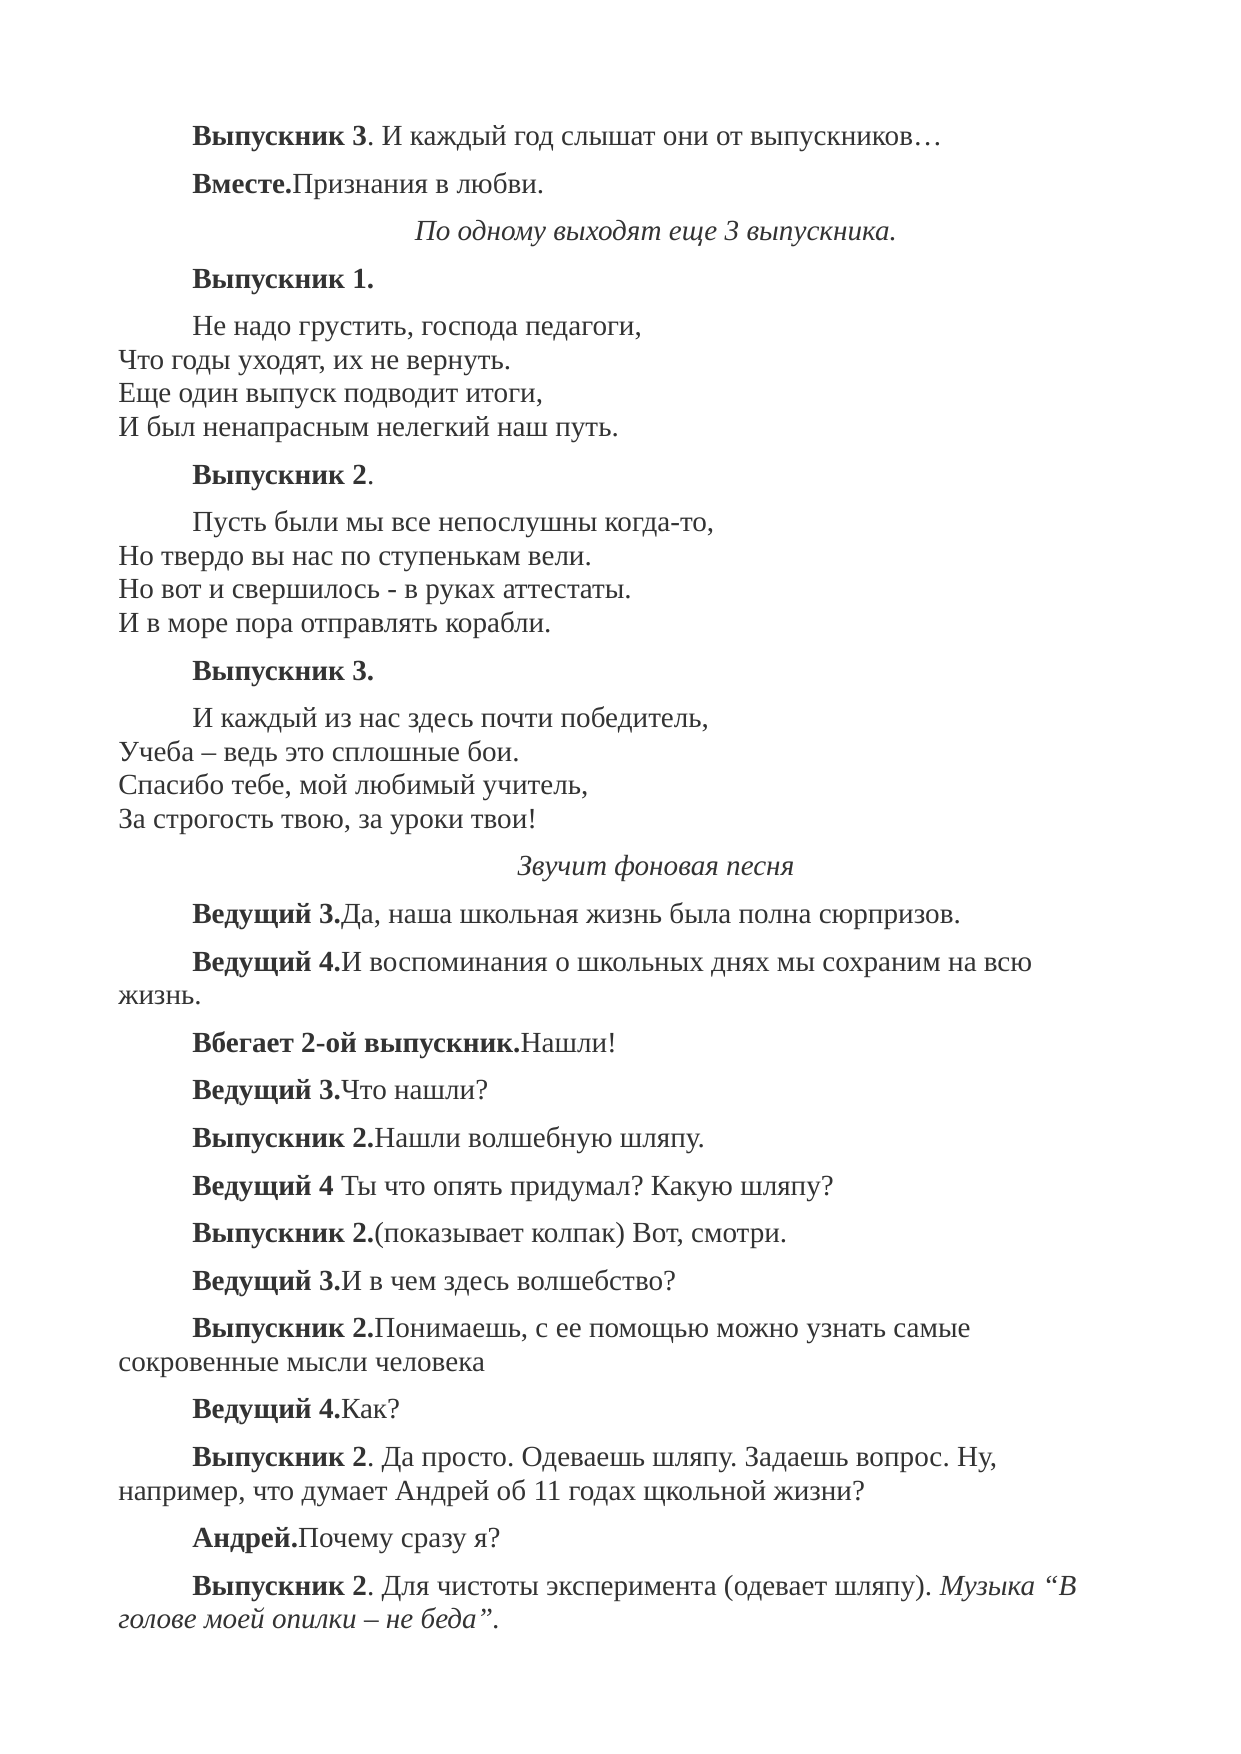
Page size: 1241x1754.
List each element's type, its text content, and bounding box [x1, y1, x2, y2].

text Выпускник 2.(показывает колпак) Вот, смотри. [118, 1215, 1122, 1249]
text Ведущий 4 Ты что опять придумал? Какую шляпу? [118, 1168, 1122, 1201]
text Звучит фоновая песня [118, 848, 1122, 882]
text Не надо грустить, господа педагоги, Что годы уходят, их не вернуть. Еще один выпуск подводит итоги, И был ненапрасным нелегкий наш путь. [118, 308, 1122, 443]
text Выпускник 2. Да просто. Одеваешь шляпу. Задаешь вопрос. Ну, например, что думает Андрей об 11 годах щкольной жизни? [118, 1439, 1122, 1506]
text Андрей.Почему сразу я? [118, 1520, 1122, 1554]
text Выпускник 1. [118, 261, 1122, 294]
text Ведущий 4.Как? [118, 1392, 1122, 1425]
text По одному выходят еще 3 выпускника. [118, 213, 1122, 247]
text Вместе.Признания в любви. [118, 166, 1122, 199]
text Пусть были мы все непослушны когда-то, Но твердо вы нас по ступенькам вели. Но вот и свершилось - в руках аттестаты. И в море пора отправлять корабли. [118, 504, 1122, 638]
text Ведущий 3.И в чем здесь волшебство? [118, 1263, 1122, 1296]
text Выпускник 2. [118, 457, 1122, 490]
text И каждый из нас здесь почти победитель, Учеба – ведь это сплошные бои. Спасибо тебе, мой любимый учитель, За строгость твою, за уроки твои! [118, 700, 1122, 834]
text Выпускник 3. И каждый год слышат они от выпускников… [118, 118, 1122, 152]
text Ведущий 3.Что нашли? [118, 1072, 1122, 1106]
text Выпускник 3. [118, 653, 1122, 686]
text Выпускник 2. Для чистоты эксперимента (одевает шляпу). Музыка “В голове моей опилки – не беда”. [118, 1568, 1122, 1635]
text Выпускник 2.Понимаешь, с ее помощью можно узнать самые сокровенные мысли человека [118, 1310, 1122, 1377]
text Ведущий 3.Да, наша школьная жизнь была полна сюрпризов. [118, 896, 1122, 929]
text Выпускник 2.Нашли волшебную шляпу. [118, 1120, 1122, 1153]
text Вбегает 2-ой выпускник.Нашли! [118, 1025, 1122, 1058]
text Ведущий 4.И воспоминания о школьных днях мы сохраним на всю жизнь. [118, 944, 1122, 1011]
